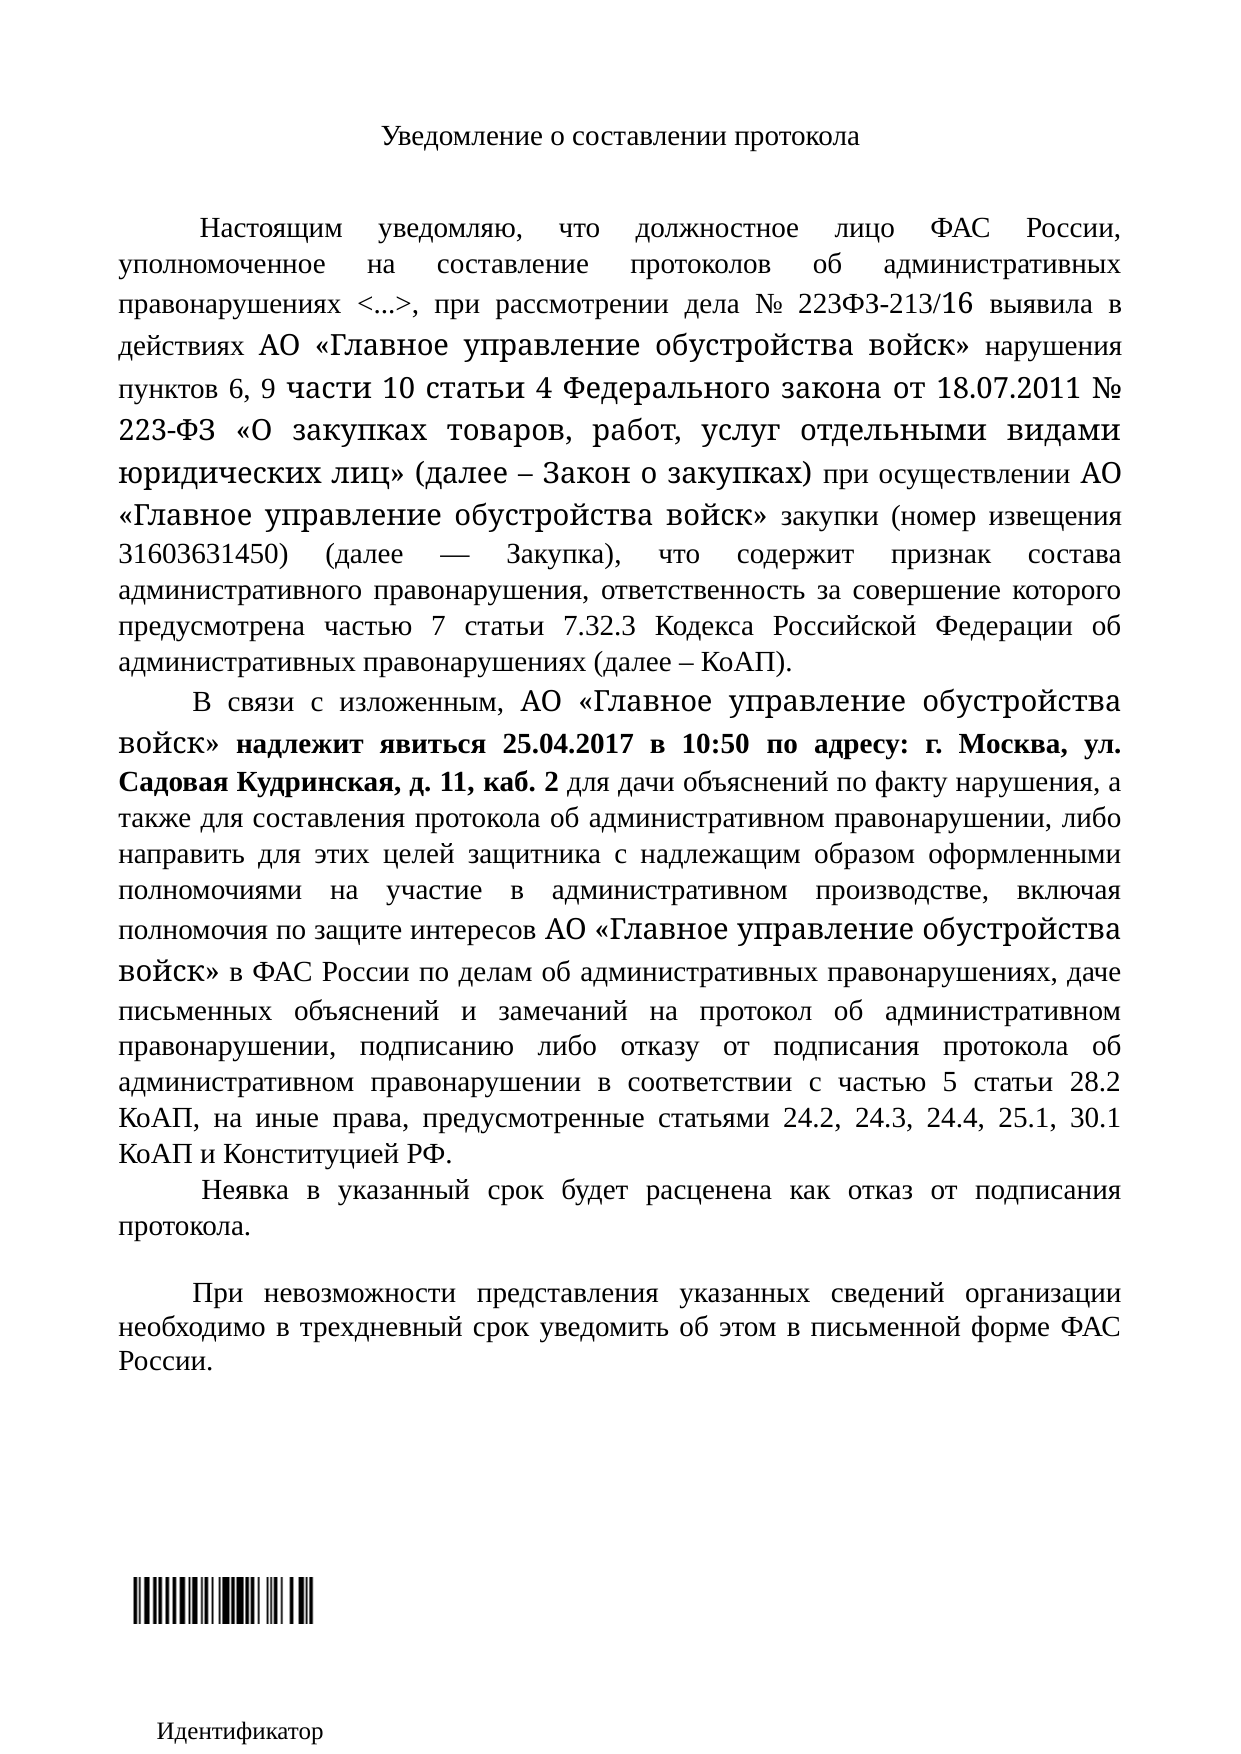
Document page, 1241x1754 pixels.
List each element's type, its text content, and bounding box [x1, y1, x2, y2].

picture [118, 1577, 331, 1624]
text Настоящим уведомляю, что должностное лицо ФАС России, уполномоченное на составление протоколов об административных правонарушениях <...>, при рассмотрении дела № 223ФЗ-213/16 выявила в действиях АО «Главное управление обустройства войск» нарушения пунктов 6, 9 части 10 статьи 4 Федерального закона от 18.07.2011 № 223-ФЗ «О закупках товаров, работ, услуг отдельными видами юридических лиц» (далее – Закон о закупках) при осуществлении АО «Главное управление обустройства войск» закупки (номер извещения 31603631450) (далее — Закупка), что содержит признак состава административного правонарушения, ответственность за совершение которого предусмотрена частью 7 статьи 7.32.3 Кодекса Российской Федерации об административных правонарушениях (далее – КоАП). [118, 210, 1122, 677]
text Уведомление о составлении протокола [118, 118, 1122, 152]
text В связи с изложенным, АО «Главное управление обустройства войск» надлежит явиться 25.04.2017 в 10:50 по адресу: г. Москва, ул. Садовая Кудринская, д. 11, каб. 2 для дачи объяснений по факту нарушения, а также для составления протокола об административном правонарушении, либо направить для этих целей защитника с надлежащим образом оформленными полномочиями на участие в административном производстве, включая полномочия по защите интересов АО «Главное управление обустройства войск» в ФАС России по делам об административных правонарушениях, даче письменных объяснений и замечаний на протокол об административном правонарушении, подписанию либо отказу от подписания протокола об административном правонарушении в соответствии с частью 5 статьи 28.2 КоАП, на иные права, предусмотренные статьями 24.2, 24.3, 24.4, 25.1, 30.1 КоАП и Конституцией РФ. [118, 680, 1122, 1169]
text Неявка в указанный срок будет расценена как отказ от подписания протокола. [118, 1172, 1122, 1241]
text При невозможности представления указанных сведений организации необходимо в трехдневный срок уведомить об этом в письменной форме ФАС России. [118, 1276, 1122, 1376]
